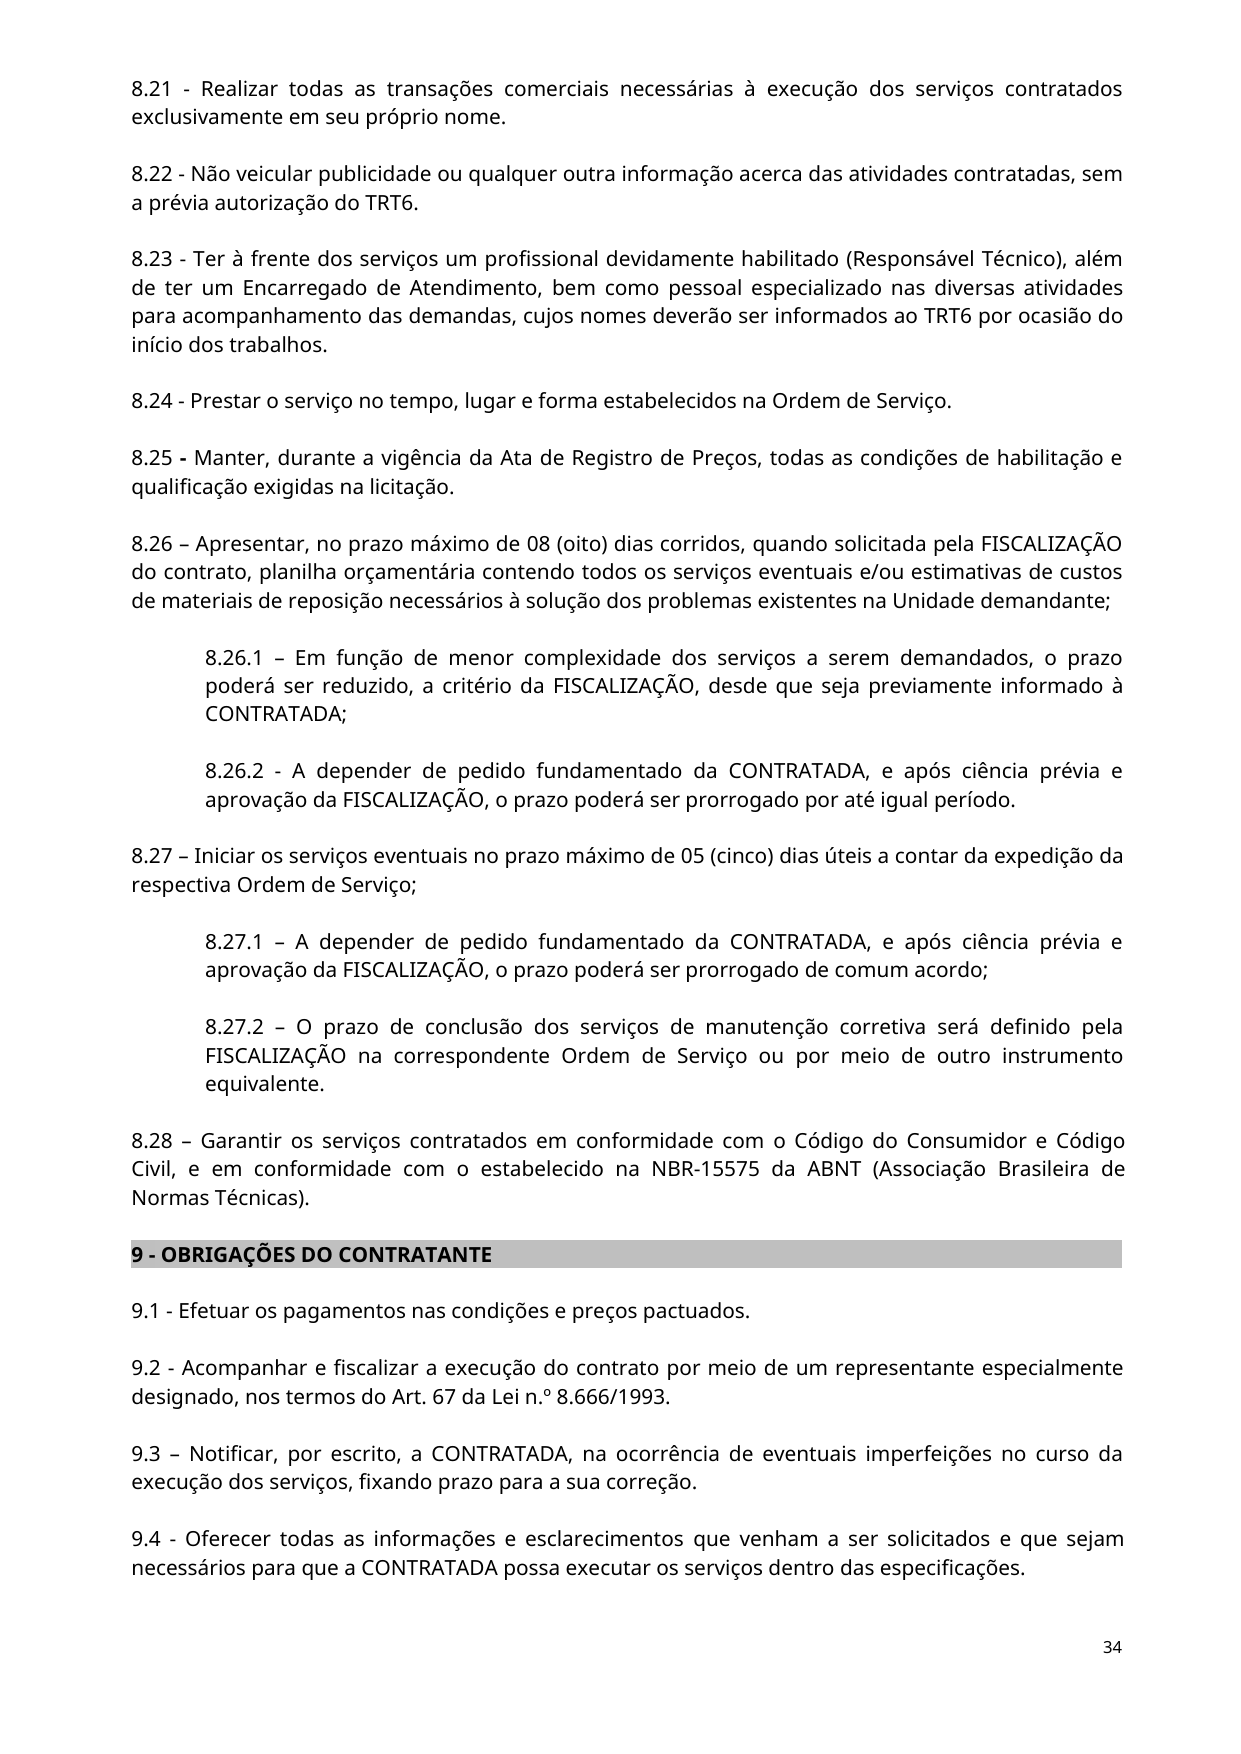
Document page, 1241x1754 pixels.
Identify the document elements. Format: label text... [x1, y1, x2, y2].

text 8.28 – Garantir os serviços contratados em conformidade com o Código do Consumidor e Código Civil, e em conformidade com o estabelecido na NBR-15575 da ABNT (Associação Brasileira de Normas Técnicas). [131, 1126, 1127, 1211]
text 9.2 - Acompanhar e fiscalizar a execução do contrato por meio de um representante especialmente designado, nos termos do Art. 67 da Lei n.º 8.666/1993. [131, 1353, 1124, 1410]
text 8.23 - Ter à frente dos serviços um profissional devidamente habilitado (Responsável Técnico), além de ter um Encarregado de Atendimento, bem como pessoal especializado nas diversas atividades para acompanhamento das demandas, cujos nomes deverão ser informados ao TRT6 por ocasião do início dos trabalhos. [131, 244, 1124, 358]
text 9 - OBRIGAÇÕES DO CONTRATANTE [131, 1240, 1122, 1268]
text 8.24 - Prestar o serviço no tempo, lugar e forma estabelecidos na Ordem de Serviço. [131, 387, 1124, 415]
text 8.27.2 – O prazo de conclusão dos serviços de manutenção corretiva será definido pela FISCALIZAÇÃO na correspondente Ordem de Serviço ou por meio de outro instrumento equivalente. [205, 1012, 1124, 1098]
text 8.25 - Manter, durante a vigência da Ata de Registro de Preços, todas as condições de habilitação e qualificação exigidas na licitação. [131, 443, 1124, 500]
text 9.3 – Notificar, por escrito, a CONTRATADA, na ocorrência de eventuais imperfeições no curso da execução dos serviços, fixando prazo para a sua correção. [131, 1439, 1124, 1496]
text 8.27.1 – A depender de pedido fundamentado da CONTRATADA, e após ciência prévia e aprovação da FISCALIZAÇÃO, o prazo poderá ser prorrogado de comum acordo; [205, 927, 1124, 984]
list 9.4 - Oferecer todas as informações e esclarecimentos que venham a ser solicitados e que sejam necessários para que a CONTRATADA possa executar os serviços dentro das especificações. [131, 1524, 1124, 1581]
text 8.26.1 – Em função de menor complexidade dos serviços a serem demandados, o prazo poderá ser reduzido, a critério da FISCALIZAÇÃO, desde que seja previamente informado à CONTRATADA; [205, 643, 1124, 728]
text 8.22 - Não veicular publicidade ou qualquer outra informação acerca das atividades contratadas, sem a prévia autorização do TRT6. [131, 159, 1124, 216]
text 8.26.2 - A depender de pedido fundamentado da CONTRATADA, e após ciência prévia e aprovação da FISCALIZAÇÃO, o prazo poderá ser prorrogado por até igual período. [205, 756, 1124, 813]
text 8.27 – Iniciar os serviços eventuais no prazo máximo de 05 (cinco) dias úteis a contar da expedição da respectiva Ordem de Serviço; [131, 842, 1124, 898]
text 8.21 - Realizar todas as transações comerciais necessárias à execução dos serviços contratados exclusivamente em seu próprio nome. [131, 74, 1124, 131]
text 9.1 - Efetuar os pagamentos nas condições e preços pactuados. [131, 1297, 1124, 1325]
text 8.26 – Apresentar, no prazo máximo de 08 (oito) dias corridos, quando solicitada pela FISCALIZAÇÃO do contrato, planilha orçamentária contendo todos os serviços eventuais e/ou estimativas de custos de materiais de reposição necessários à solução dos problemas existentes na Unidade demandante; [131, 529, 1124, 614]
